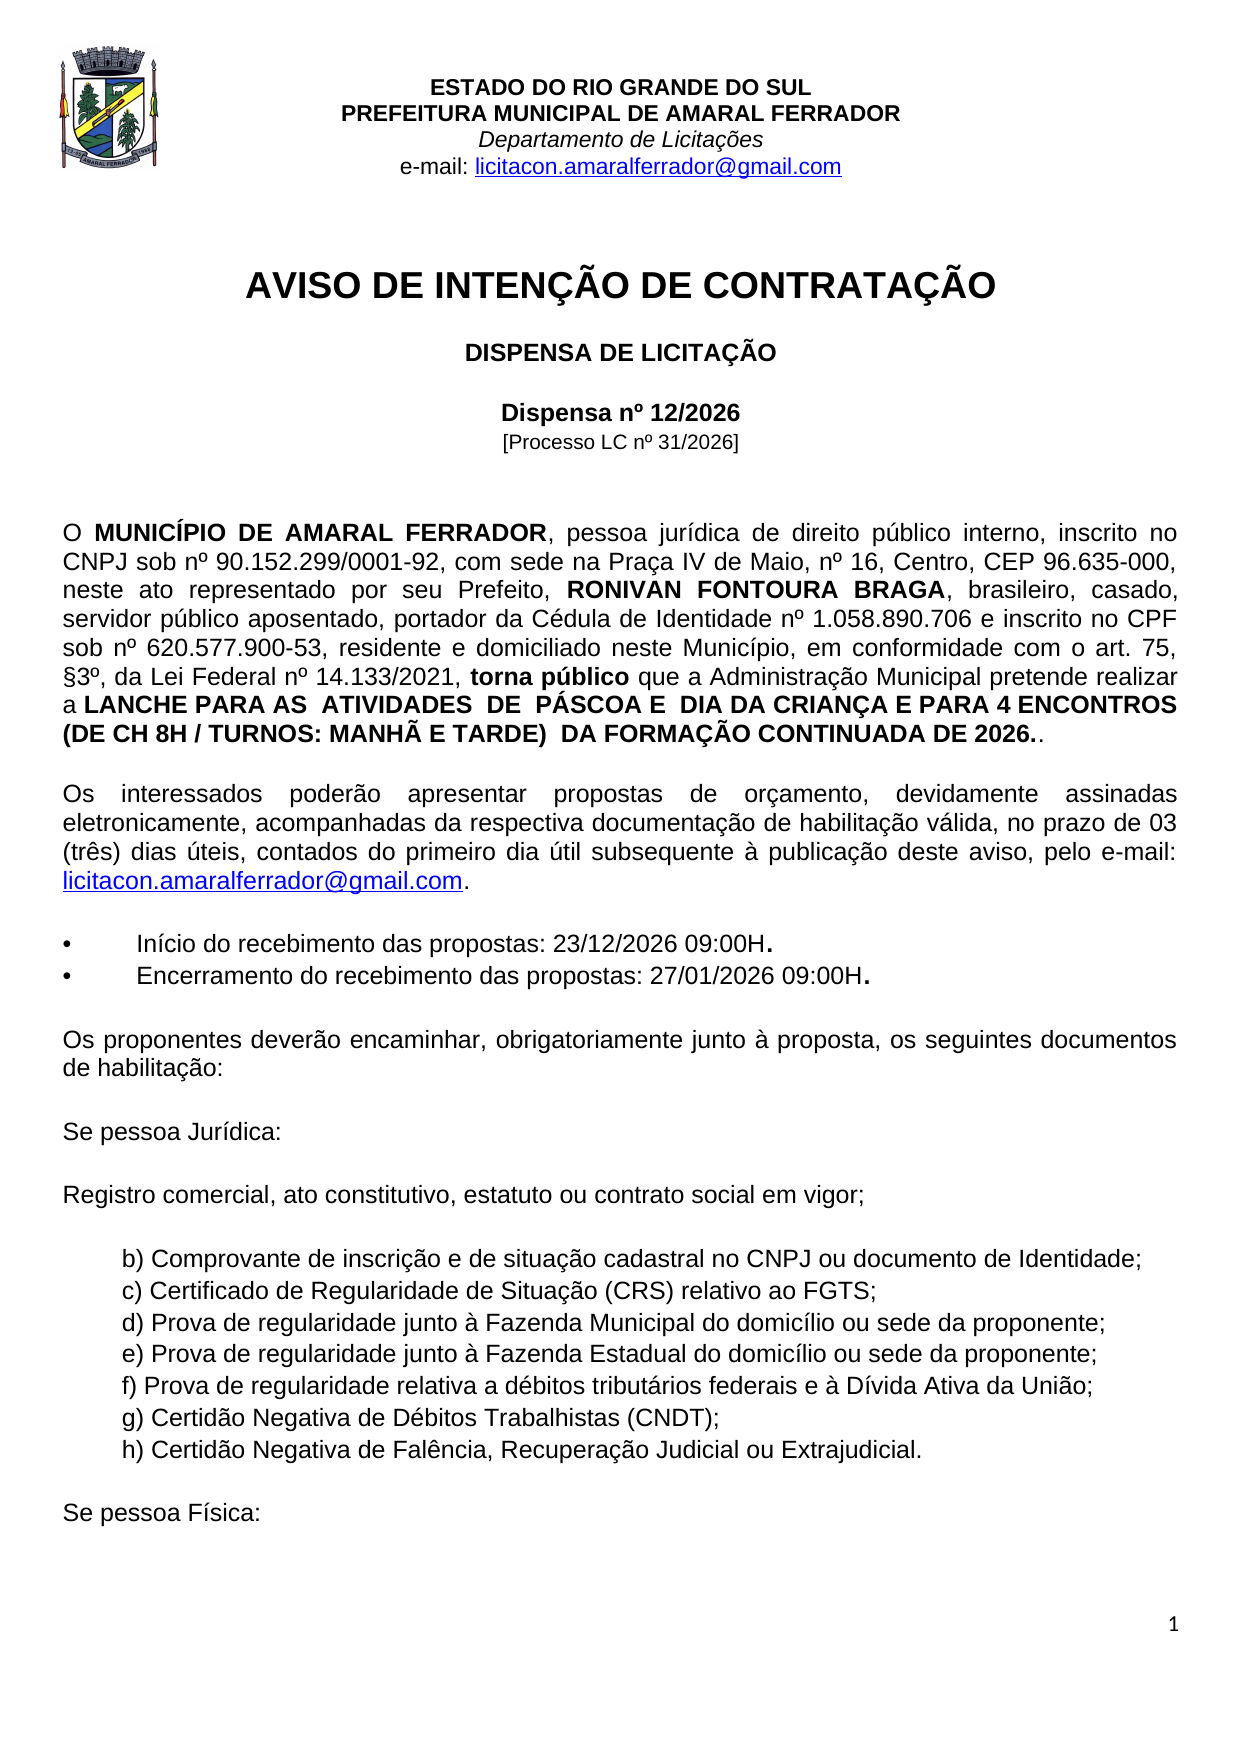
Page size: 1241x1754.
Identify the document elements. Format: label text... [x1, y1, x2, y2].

text • Encerramento do recebimento das propostas: 27/01/2026 09:00H. [62, 961, 1179, 990]
text Os proponentes deverão encaminhar, obrigatoriamente junto à proposta, os seguintes documentos de habilitação: [62, 1024, 1179, 1082]
text O MUNICÍPIO DE AMARAL FERRADOR, pessoa jurídica de direito público interno, inscrito no CNPJ sob nº 90.152.299/0001-92, com sede na Praça IV de Maio, nº 16, Centro, CEP 96.635-000, neste ato representado por seu Prefeito, RONIVAN FONTOURA BRAGA, brasileiro, casado, servidor público aposentado, portador da Cédula de Identidade nº 1.058.890.706 e inscrito no CPF sob nº 620.577.900-53, residente e domiciliado neste Município, em conformidade com o art. 75, §3º, da Lei Federal nº 14.133/2021, torna público que a Administração Municipal pretende realizar a LANCHE PARA AS ATIVIDADES DE PÁSCOA E DIA DA CRIANÇA E PARA 4 ENCONTROS (DE CH 8H / TURNOS: MANHÃ E TARDE) DA FORMAÇÃO CONTINUADA DE 2026.. [62, 489, 1179, 748]
text Se pessoa Jurídica: [62, 1117, 1179, 1146]
text c) Certificado de Regularidade de Situação (CRS) relativo ao FGTS; [122, 1276, 1179, 1304]
text Dispensa nº 12/2026 [62, 370, 1179, 427]
text DISPENSA DE LICITAÇÃO [62, 309, 1179, 367]
text [Processo LC nº 31/2026] [62, 430, 1179, 454]
text Registro comercial, ato constitutivo, estatuto ou contrato social em vigor; [62, 1180, 1179, 1209]
text g) Certidão Negativa de Débitos Trabalhistas (CNDT); [122, 1403, 1179, 1432]
text Se pessoa Física: [62, 1498, 1179, 1527]
text • Início do recebimento das propostas: 23/12/2026 09:00H. [62, 929, 1179, 958]
text e) Prova de regularidade junto à Fazenda Estadual do domicílio ou sede da proponente; [122, 1339, 1179, 1368]
text b) Comprovante de inscrição e de situação cadastral no CNPJ ou documento de Identidade; [122, 1244, 1179, 1273]
text AVISO DE INTENÇÃO DE CONTRATAÇÃO [62, 263, 1179, 306]
text f) Prova de regularidade relativa a débitos tributários federais e à Dívida Ativa da União; [122, 1371, 1179, 1400]
text Os interessados poderão apresentar propostas de orçamento, devidamente assinadas eletronicamente, acompanhadas da respectiva documentação de habilitação válida, no prazo de 03 (três) dias úteis, contados do primeiro dia útil subsequente à publicação deste aviso, pelo e-mail: licitacon.amaralferrador@gmail.com. [62, 751, 1179, 894]
text d) Prova de regularidade junto à Fazenda Municipal do domicílio ou sede da proponente; [122, 1307, 1179, 1336]
text h) Certidão Negativa de Falência, Recuperação Judicial ou Extrajudicial. [122, 1434, 1179, 1463]
